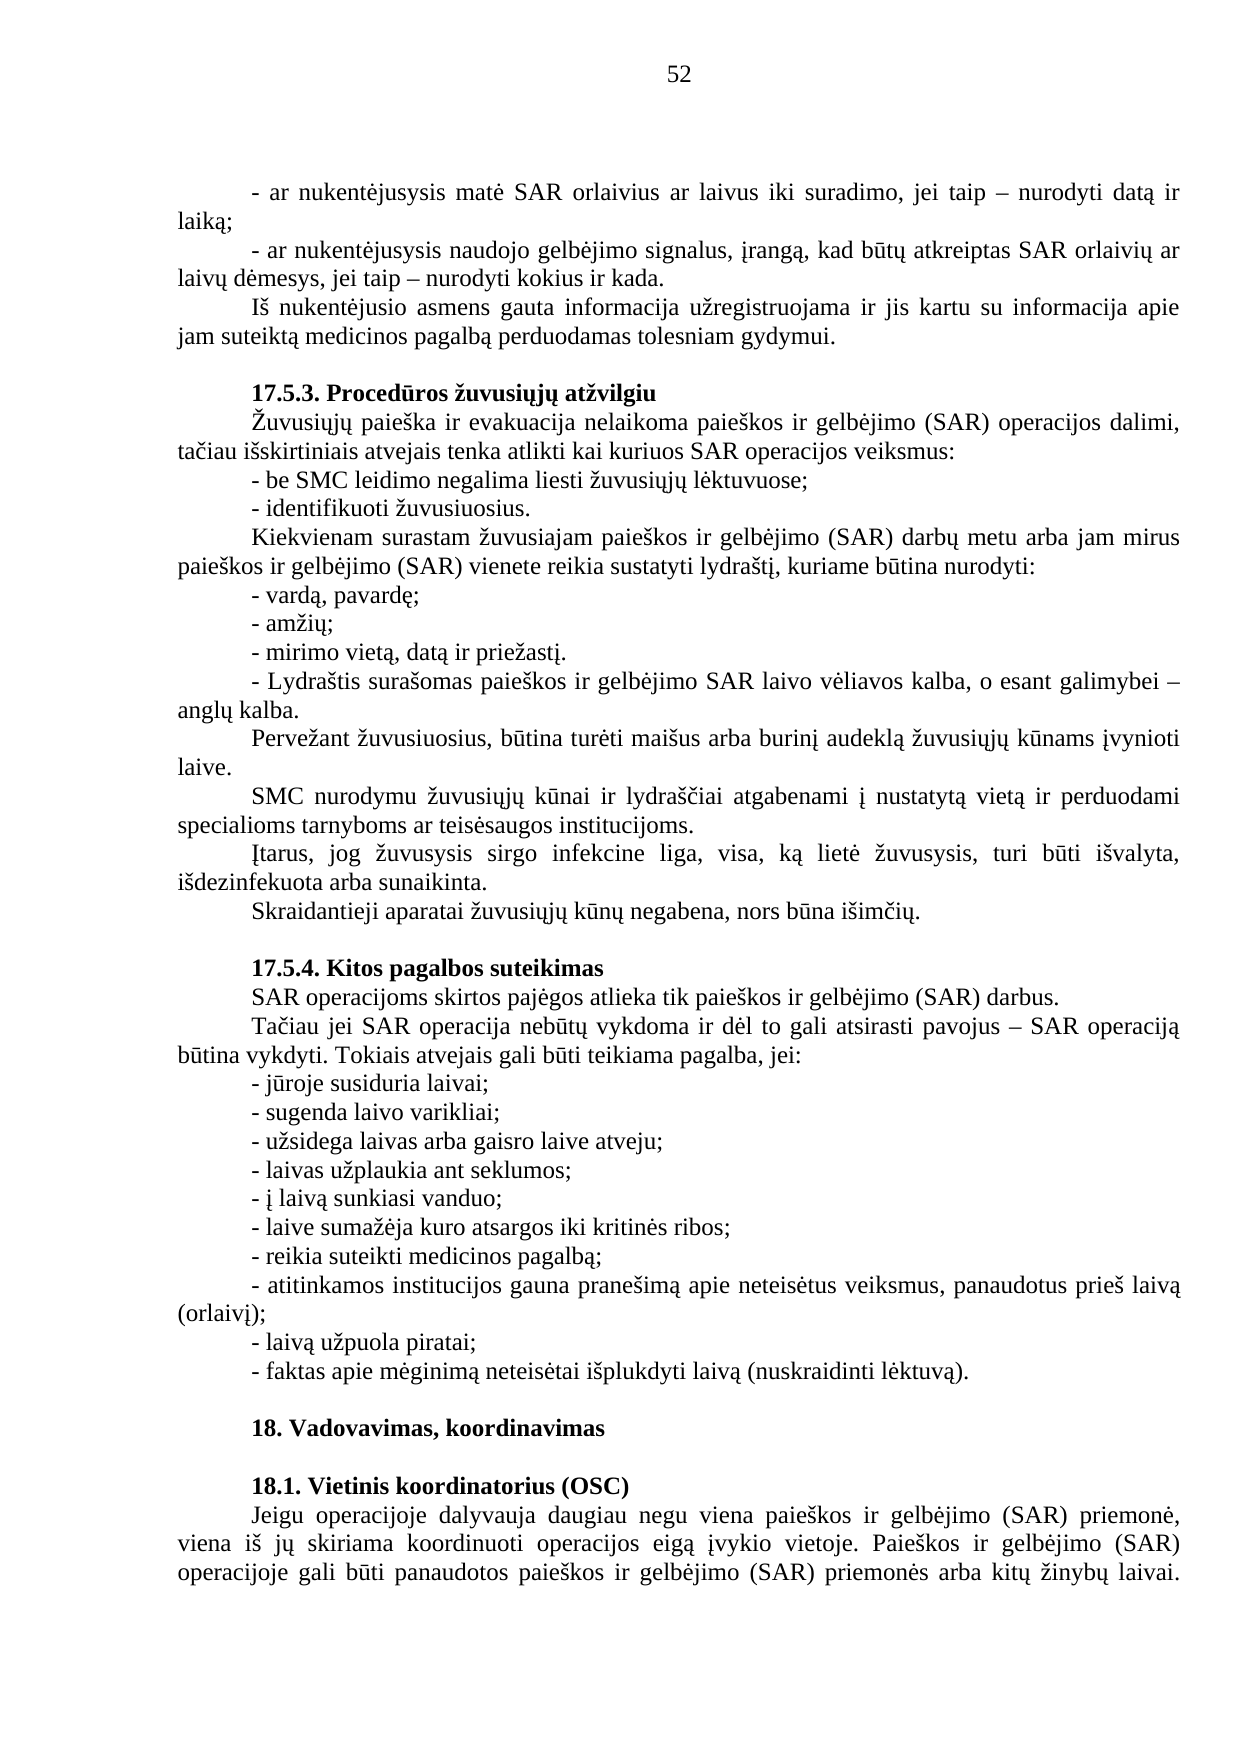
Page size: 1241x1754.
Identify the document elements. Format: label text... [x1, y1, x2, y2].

text - į laivą sunkiasi vanduo; [177, 1183, 1181, 1212]
text - ar nukentėjusysis matė SAR orlaivius ar laivus iki suradimo, jei taip – nurodyti datą ir laiką; [177, 177, 1181, 235]
text - laivą užpuola piratai; [177, 1327, 1181, 1356]
text Skraidantieji aparatai žuvusiųjų kūnų negabena, nors būna išimčių. [177, 896, 1181, 925]
text Įtarus, jog žuvusysis sirgo infekcine liga, visa, ką lietė žuvusysis, turi būti išvalyta, išdezinfekuota arba sunaikinta. [177, 838, 1181, 896]
text Tačiau jei SAR operacija nebūtų vykdoma ir dėl to gali atsirasti pavojus – SAR operaciją būtina vykdyti. Tokiais atvejais gali būti teikiama pagalba, jei: [177, 1011, 1181, 1068]
text - jūroje susiduria laivai; [177, 1068, 1181, 1097]
text 18.1. Vietinis koordinatorius (OSC) [177, 1471, 1181, 1500]
text - laive sumažėja kuro atsargos iki kritinės ribos; [177, 1212, 1181, 1241]
text - amžių; [177, 608, 1181, 637]
text - laivas užplaukia ant seklumos; [177, 1155, 1181, 1183]
text - Lydraštis surašomas paieškos ir gelbėjimo SAR laivo vėliavos kalba, o esant galimybei – anglų kalba. [177, 666, 1181, 723]
text - faktas apie mėginimą neteisėtai išplukdyti laivą (nuskraidinti lėktuvą). [177, 1356, 1181, 1385]
text 18. Vadovavimas, koordinavimas [177, 1413, 1181, 1442]
text 17.5.4. Kitos pagalbos suteikimas [177, 953, 1181, 982]
text - ar nukentėjusysis naudojo gelbėjimo signalus, įrangą, kad būtų atkreiptas SAR orlaivių ar laivų dėmesys, jei taip – nurodyti kokius ir kada. [177, 235, 1181, 292]
text Kiekvienam surastam žuvusiajam paieškos ir gelbėjimo (SAR) darbų metu arba jam mirus paieškos ir gelbėjimo (SAR) vienete reikia sustatyti lydraštį, kuriame būtina nurodyti: [177, 522, 1181, 580]
text 17.5.3. Procedūros žuvusiųjų atžvilgiu [177, 378, 1181, 407]
text Pervežant žuvusiuosius, būtina turėti maišus arba burinį audeklą žuvusiųjų kūnams įvynioti laive. [177, 723, 1181, 781]
text - reikia suteikti medicinos pagalbą; [177, 1241, 1181, 1270]
text - identifikuoti žuvusiuosius. [177, 493, 1181, 522]
text - vardą, pavardę; [177, 580, 1181, 608]
text Jeigu operacijoje dalyvauja daugiau negu viena paieškos ir gelbėjimo (SAR) priemonė, viena iš jų skiriama koordinuoti operacijos eigą įvykio vietoje. Paieškos ir gelbėjimo (SAR) operacijoje gali būti panaudotos paieškos ir gelbėjimo (SAR) priemonės arba kitų žinybų laivai. [177, 1500, 1181, 1586]
text - mirimo vietą, datą ir priežastį. [177, 637, 1181, 666]
text SAR operacijoms skirtos pajėgos atlieka tik paieškos ir gelbėjimo (SAR) darbus. [177, 982, 1181, 1011]
text - atitinkamos institucijos gauna pranešimą apie neteisėtus veiksmus, panaudotus prieš laivą (orlaivį); [177, 1270, 1181, 1327]
text Žuvusiųjų paieška ir evakuacija nelaikoma paieškos ir gelbėjimo (SAR) operacijos dalimi, tačiau išskirtiniais atvejais tenka atlikti kai kuriuos SAR operacijos veiksmus: [177, 407, 1181, 465]
text - užsidega laivas arba gaisro laive atveju; [177, 1126, 1181, 1155]
text - sugenda laivo varikliai; [177, 1097, 1181, 1126]
text Iš nukentėjusio asmens gauta informacija užregistruojama ir jis kartu su informacija apie jam suteiktą medicinos pagalbą perduodamas tolesniam gydymui. [177, 292, 1181, 350]
text - be SMC leidimo negalima liesti žuvusiųjų lėktuvuose; [177, 465, 1181, 493]
text SMC nurodymu žuvusiųjų kūnai ir lydraščiai atgabenami į nustatytą vietą ir perduodami specialioms tarnyboms ar teisėsaugos institucijoms. [177, 781, 1181, 838]
